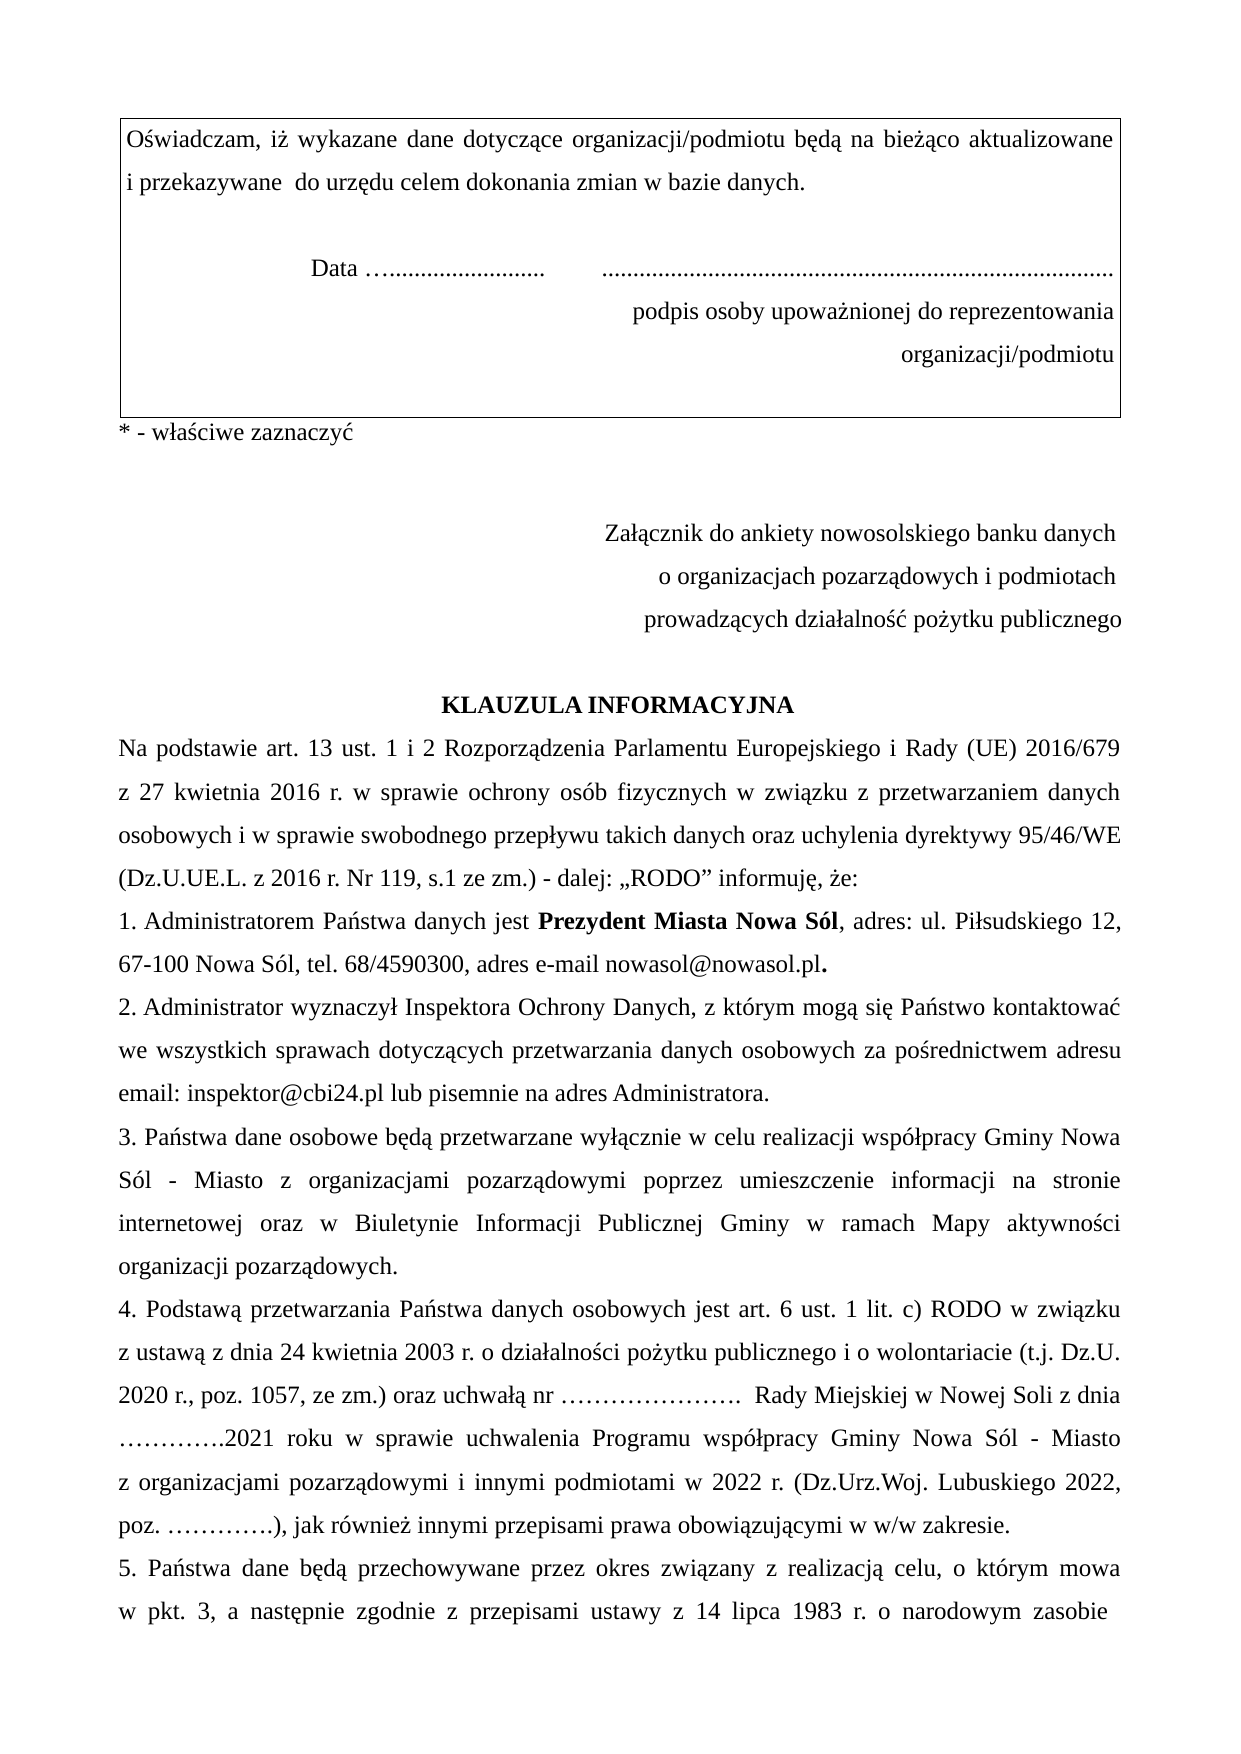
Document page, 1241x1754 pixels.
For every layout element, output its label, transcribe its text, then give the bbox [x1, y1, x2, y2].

list 2. Administrator wyznaczył Inspektora Ochrony Danych, z którym mogą się Państwo kontaktować we wszystkich sprawach dotyczących przetwarzania danych osobowych za pośrednictwem adresu email: inspektor@cbi24.pl lub pisemnie na adres Administratora. [118, 992, 1122, 1107]
list 4. Podstawą przetwarzania Państwa danych osobowych jest art. 6 ust. 1 lit. c) RODO w związku z ustawą z dnia 24 kwietnia 2003 r. o działalności pożytku publicznego i o wolontariacie (t.j. Dz.U. 2020 r., poz. 1057, ze zm.) oraz uchwałą nr …………………. Rady Miejskiej w Nowej Soli z dnia ………….2021 roku w sprawie uchwalenia Programu współpracy Gminy Nowa Sól - Miasto z organizacjami pozarządowymi i innymi podmiotami w 2022 r. (Dz.Urz.Woj. Lubuskiego 2022, poz. ………….), jak również innymi przepisami prawa obowiązującymi w w/w zakresie. [118, 1294, 1122, 1538]
text * - właściwe zaznaczyć [118, 417, 1122, 446]
list 5. Państwa dane będą przechowywane przez okres związany z realizacją celu, o którym mowa w pkt. 3, a następnie zgodnie z przepisami ustawy z 14 lipca 1983 r. o narodowym zasobie [118, 1553, 1122, 1625]
text Załącznik do ankiety nowosolskiego banku danych [118, 518, 1122, 547]
list 1. Administratorem Państwa danych jest Prezydent Miasta Nowa Sól, adres: ul. Piłsudskiego 12, 67-100 Nowa Sól, tel. 68/4590300, adres e-mail nowasol@nowasol.pl. [118, 906, 1122, 978]
text prowadzących działalność pożytku publicznego [118, 604, 1122, 633]
text KLAUZULA INFORMACYJNA [118, 690, 1122, 719]
text Na podstawie art. 13 ust. 1 i 2 Rozporządzenia Parlamentu Europejskiego i Rady (UE) 2016/679 z 27 kwietnia 2016 r. w sprawie ochrony osób fizycznych w związku z przetwarzaniem danych osobowych i w sprawie swobodnego przepływu takich danych oraz uchylenia dyrektywy 95/46/WE (Dz.U.UE.L. z 2016 r. Nr 119, s.1 ze zm.) - dalej: „RODO” informuję, że: [118, 733, 1122, 892]
list 3. Państwa dane osobowe będą przetwarzane wyłącznie w celu realizacji współpracy Gminy Nowa Sól - Miasto z organizacjami pozarządowymi poprzez umieszczenie informacji na stronie internetowej oraz w Biuletynie Informacji Publicznej Gminy w ramach Mapy aktywności organizacji pozarządowych. [118, 1122, 1122, 1280]
table_cell Oświadczam, iż wykazane dane dotyczące organizacji/podmiotu będą na bieżąco aktualizowane i przekazywane do urzędu celem dokonania zmian w bazie danych. Data …......................... .................................................................................. podpis osoby upoważnionej do reprezentowania organizacji/podmiotu [121, 119, 1120, 417]
text o organizacjach pozarządowych i podmiotach [118, 561, 1122, 590]
